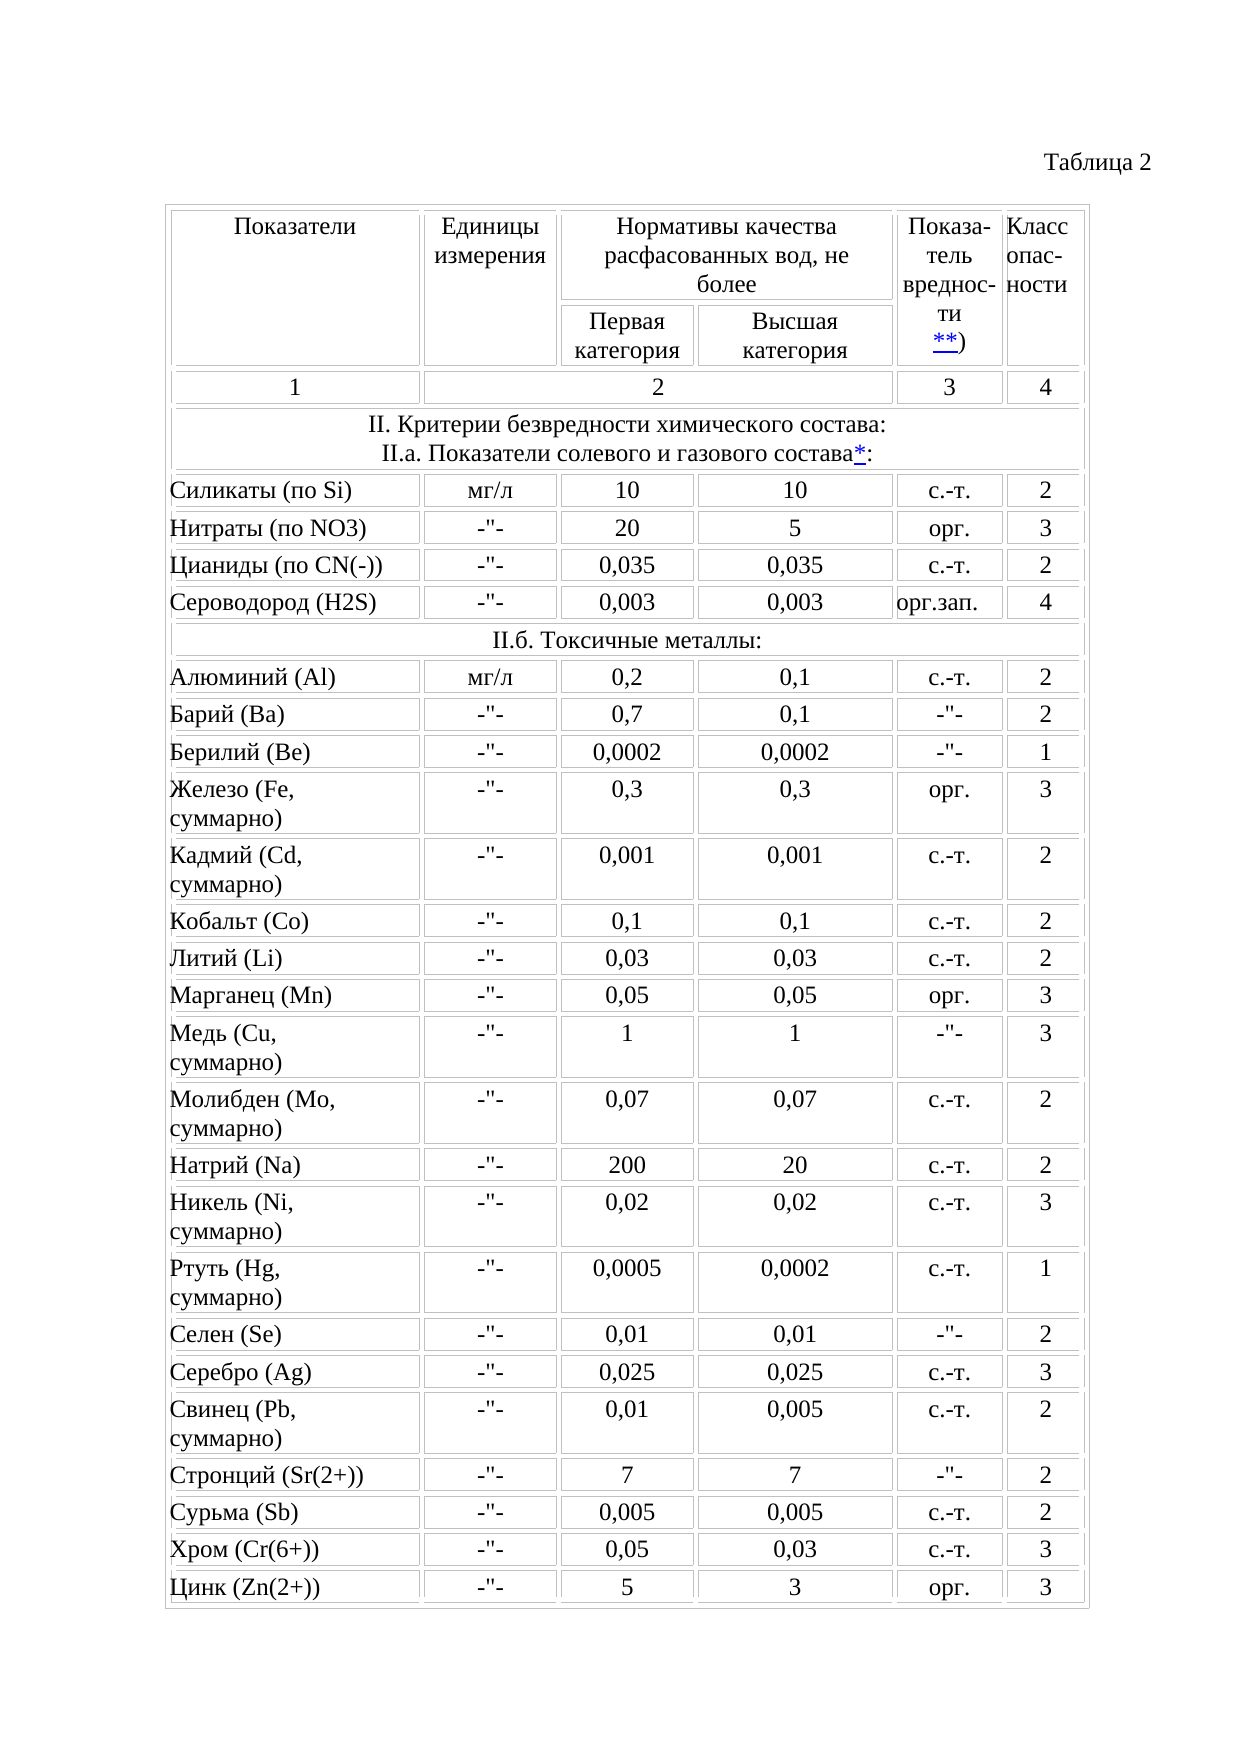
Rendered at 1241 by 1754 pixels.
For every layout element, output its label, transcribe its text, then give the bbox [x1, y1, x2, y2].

table_cell 0,03 [695, 936, 894, 973]
table_header Показа- тель вреднос- ти **) [894, 205, 1004, 365]
table_cell II. Критерии безвредности химического состава: II.а. Показатели солевого и газового состава*: [168, 403, 1087, 468]
table_cell 0,005 [695, 1490, 894, 1527]
table_cell 0,0002 [695, 1246, 894, 1312]
table_cell -"- [422, 1565, 558, 1602]
table_cell -"- [422, 974, 558, 1011]
table_cell 4 [1004, 365, 1087, 402]
text Таблица 2 [177, 147, 1152, 176]
table_cell 0,3 [695, 767, 894, 833]
table_cell Кадмий (Cd, суммарно) [168, 833, 422, 899]
table_cell 7 [559, 1453, 695, 1490]
table_cell 0,05 [559, 1528, 695, 1565]
table_cell Цинк (Zn(2+)) [168, 1565, 422, 1602]
table_cell 2 [1004, 1490, 1087, 1527]
table_cell орг. [894, 974, 1004, 1011]
table_cell 0,03 [695, 1528, 894, 1565]
table_cell -"- [422, 1490, 558, 1527]
table_cell 0,2 [559, 656, 695, 692]
table_cell -"- [422, 543, 558, 580]
table_cell мг/л [422, 656, 558, 692]
table_cell с.-т. [894, 1387, 1004, 1453]
table_cell -"- [422, 1180, 558, 1246]
table_cell 2 [1004, 469, 1087, 506]
table_cell с.-т. [894, 1350, 1004, 1387]
table_cell орг. [894, 506, 1004, 543]
table_cell 10 [695, 470, 894, 506]
table_cell 2 [1004, 1312, 1087, 1349]
table_cell -"- [422, 936, 558, 973]
table_cell с.-т. [894, 1180, 1004, 1246]
table_cell 0,0005 [559, 1246, 695, 1312]
table_cell 3 [695, 1565, 894, 1602]
table_cell с.-т. [894, 470, 1004, 506]
table_cell 2 [1004, 1077, 1087, 1143]
table_cell 3 [1004, 767, 1087, 833]
table_cell 0,0002 [695, 730, 894, 767]
table_cell 0,7 [559, 692, 695, 729]
table_cell -"- [894, 1011, 1004, 1077]
table_cell 0,1 [695, 656, 894, 692]
table_cell 3 [1004, 1011, 1087, 1077]
table_cell 2 [1004, 936, 1087, 973]
table_cell 5 [559, 1565, 695, 1602]
table_cell 0,001 [559, 833, 695, 899]
table_cell Железо (Fe, суммарно) [168, 767, 422, 833]
table_cell Медь (Cu, суммарно) [168, 1011, 422, 1077]
table_cell Первая категория [559, 299, 695, 365]
table_cell 0,1 [695, 899, 894, 936]
table_cell Свинец (Pb, суммарно) [168, 1387, 422, 1453]
table_cell -"- [422, 1387, 558, 1453]
table_cell 2 [422, 365, 894, 402]
table_cell Стронций (Sr(2+)) [168, 1453, 422, 1490]
table_cell 20 [559, 506, 695, 543]
table_cell 0,02 [559, 1180, 695, 1246]
table_cell с.-т. [894, 543, 1004, 580]
table_cell Ртуть (Hg, суммарно) [168, 1246, 422, 1312]
table_cell с.-т. [894, 656, 1004, 692]
table_cell 2 [1004, 655, 1087, 692]
table_cell -"- [422, 1453, 558, 1490]
table_cell 0,035 [695, 543, 894, 580]
table_cell 1 [695, 1011, 894, 1077]
table_cell 0,01 [559, 1312, 695, 1349]
table_cell Никель (Ni, суммарно) [168, 1180, 422, 1246]
table_cell -"- [422, 580, 558, 618]
table_cell орг. [894, 1565, 1004, 1602]
table_cell с.-т. [894, 1246, 1004, 1312]
table_cell 0,3 [559, 767, 695, 833]
table_cell 0,0002 [559, 730, 695, 767]
table_cell 0,001 [695, 833, 894, 899]
table_cell -"- [894, 1453, 1004, 1490]
table_cell Марганец (Mn) [168, 974, 422, 1011]
table_cell с.-т. [894, 936, 1004, 973]
table_cell 200 [559, 1143, 695, 1180]
table_cell 2 [1004, 899, 1087, 936]
table_cell Нитраты (по NO3) [168, 506, 422, 543]
table_cell мг/л [422, 470, 558, 506]
table_cell Силикаты (по Si) [168, 469, 422, 506]
table_header Единицы измерения [422, 205, 558, 365]
table_header Нормативы качества расфасованных вод, не более [559, 205, 894, 299]
table_cell 0,1 [695, 692, 894, 729]
table_cell орг.зап. [894, 580, 1004, 618]
table_cell -"- [422, 1077, 558, 1143]
table_cell 1 [559, 1011, 695, 1077]
table_cell 1 [168, 365, 422, 402]
table_cell с.-т. [894, 1077, 1004, 1143]
table_cell с.-т. [894, 833, 1004, 899]
table_cell 2 [1004, 833, 1087, 899]
table_cell 0,035 [559, 543, 695, 580]
table_cell -"- [894, 1312, 1004, 1349]
table_cell с.-т. [894, 899, 1004, 936]
table_cell 7 [695, 1453, 894, 1490]
table_cell 4 [1004, 580, 1087, 618]
table_cell 0,02 [695, 1180, 894, 1246]
table_cell 0,05 [695, 974, 894, 1011]
table_cell Натрий (Na) [168, 1143, 422, 1180]
table_cell -"- [422, 1143, 558, 1180]
table_cell орг. [894, 767, 1004, 833]
table_cell -"- [422, 767, 558, 833]
table_cell -"- [422, 1350, 558, 1387]
table_cell -"- [894, 730, 1004, 767]
table_cell 2 [1004, 692, 1087, 729]
table_cell 1 [1004, 1246, 1087, 1312]
table_cell 3 [1004, 1565, 1087, 1602]
table_cell 3 [1004, 506, 1087, 543]
table_cell Берилий (Be) [168, 730, 422, 767]
table_cell -"- [422, 899, 558, 936]
table_cell 0,07 [695, 1077, 894, 1143]
table_cell 0,025 [695, 1350, 894, 1387]
table_cell 2 [1004, 1453, 1087, 1490]
table_cell 0,005 [695, 1387, 894, 1453]
table_cell Сероводород (H2S) [168, 580, 422, 618]
table_cell Сурьма (Sb) [168, 1490, 422, 1527]
table_header Показатели [168, 205, 422, 365]
table_cell -"- [422, 692, 558, 729]
table_cell 0,005 [559, 1490, 695, 1527]
table_cell Молибден (Mo, суммарно) [168, 1077, 422, 1143]
table_cell 5 [695, 506, 894, 543]
table_cell 3 [1004, 1350, 1087, 1387]
table_cell -"- [422, 1528, 558, 1565]
table_cell 0,003 [695, 580, 894, 618]
table_cell 3 [1004, 974, 1087, 1011]
table_cell II.б. Токсичные металлы: [168, 618, 1087, 655]
table_cell Высшая категория [695, 299, 894, 365]
table_cell 3 [894, 365, 1004, 402]
table_cell -"- [422, 1011, 558, 1077]
table_cell 0,05 [559, 974, 695, 1011]
table_cell -"- [422, 1246, 558, 1312]
table_cell 0,025 [559, 1350, 695, 1387]
table_cell 2 [1004, 1387, 1087, 1453]
table_cell 0,003 [559, 580, 695, 618]
table_cell 1 [1004, 730, 1087, 767]
table_cell 0,03 [559, 936, 695, 973]
table_cell Литий (Li) [168, 936, 422, 973]
table_header Класс опас- ности [1004, 205, 1087, 365]
table_cell Барий (Ba) [168, 692, 422, 729]
table_cell 2 [1004, 1143, 1087, 1180]
table_cell 2 [1004, 543, 1087, 580]
table_cell Алюминий (Al) [168, 655, 422, 692]
table_cell 3 [1004, 1528, 1087, 1565]
table_cell -"- [422, 730, 558, 767]
table_cell -"- [894, 692, 1004, 729]
table_cell 0,01 [695, 1312, 894, 1349]
table_cell с.-т. [894, 1143, 1004, 1180]
table_cell 10 [559, 470, 695, 506]
table_cell Хром (Сr(6+)) [168, 1528, 422, 1565]
table_cell Кобальт (Co) [168, 899, 422, 936]
table_cell 0,01 [559, 1387, 695, 1453]
table_cell Цианиды (по CN(-)) [168, 543, 422, 580]
table_cell -"- [422, 833, 558, 899]
table_cell -"- [422, 1312, 558, 1349]
table_cell с.-т. [894, 1528, 1004, 1565]
table_cell 3 [1004, 1180, 1087, 1246]
table_cell с.-т. [894, 1490, 1004, 1527]
table_cell 0,07 [559, 1077, 695, 1143]
table_cell Селен (Se) [168, 1312, 422, 1349]
table_cell 0,1 [559, 899, 695, 936]
table_cell -"- [422, 506, 558, 543]
table_cell Серебро (Ag) [168, 1350, 422, 1387]
table_cell 20 [695, 1143, 894, 1180]
